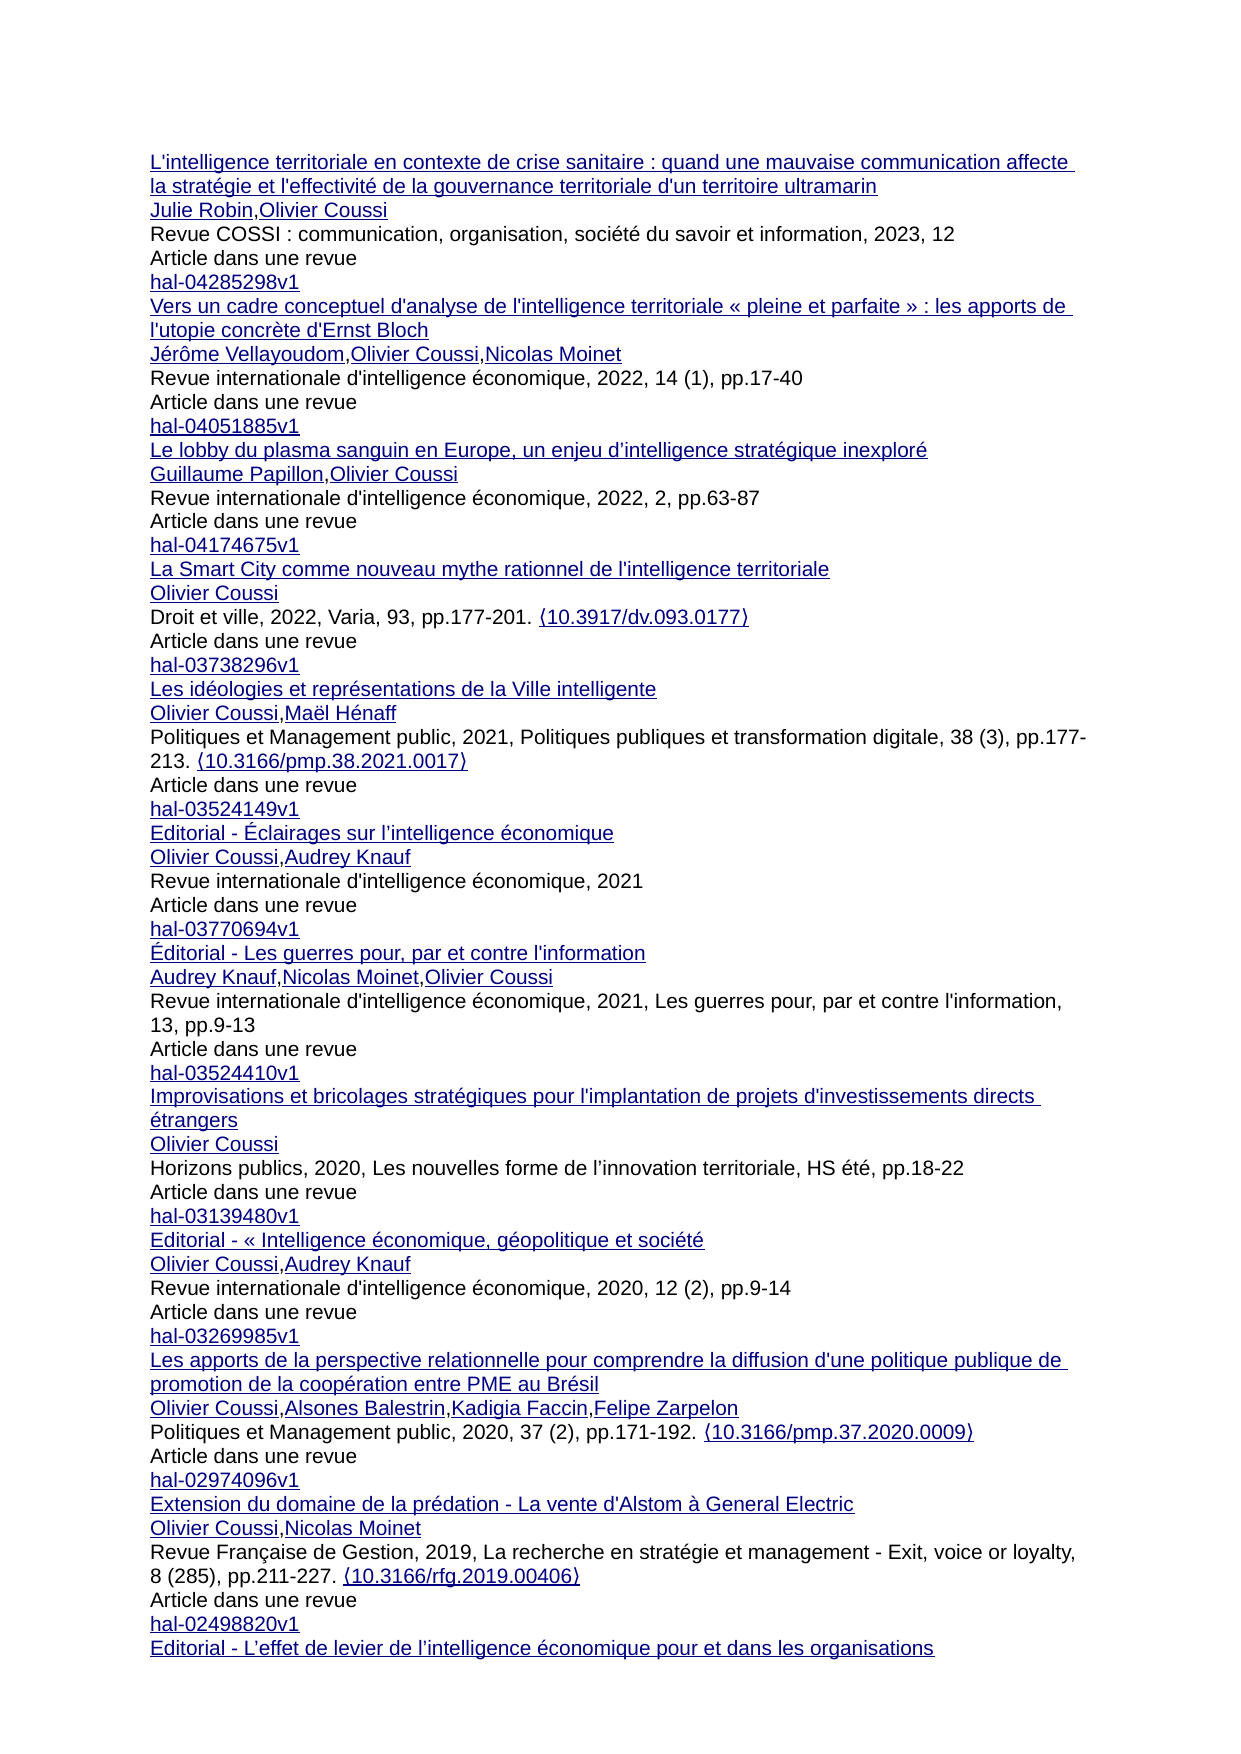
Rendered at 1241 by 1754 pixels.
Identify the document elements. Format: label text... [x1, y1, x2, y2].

table_cell Editorial - « Intelligence économique, géopolitique et société Olivier Coussi,Audrey Knauf Revue internationale d'intelligence économique, 2020, 12 (2), pp.9-14 Article dans une revue hal-03269985v1 [150, 1228, 1090, 1348]
table_cell Les idéologies et représentations de la Ville intelligente Olivier Coussi,Maël Hénaff Politiques et Management public, 2021, Politiques publiques et transformation digitale, 38 (3), pp.177-213. ⟨10.3166/pmp.38.2021.0017⟩ Article dans une revue hal-03524149v1 [150, 677, 1090, 821]
table_cell La Smart City comme nouveau mythe rationnel de l'intelligence territoriale Olivier Coussi Droit et ville, 2022, Varia, 93, pp.177-201. ⟨10.3917/dv.093.0177⟩ Article dans une revue hal-03738296v1 [150, 557, 1090, 677]
table_cell Vers un cadre conceptuel d'analyse de l'intelligence territoriale « pleine et parfaite » : les apports de l'utopie concrète d'Ernst Bloch Jérôme Vellayoudom,Olivier Coussi,Nicolas Moinet Revue internationale d'intelligence économique, 2022, 14 (1), pp.17-40 Article dans une revue hal-04051885v1 [150, 294, 1090, 437]
table_cell L'intelligence territoriale en contexte de crise sanitaire : quand une mauvaise communication affecte la stratégie et l'effectivité de la gouvernance territoriale d'un territoire ultramarin Julie Robin,Olivier Coussi Revue COSSI : communication, organisation, société du savoir et information, 2023, 12 Article dans une revue hal-04285298v1 [150, 150, 1090, 294]
table_cell Le lobby du plasma sanguin en Europe, un enjeu d’intelligence stratégique inexploré Guillaume Papillon,Olivier Coussi Revue internationale d'intelligence économique, 2022, 2, pp.63-87 Article dans une revue hal-04174675v1 [150, 438, 1090, 557]
table_cell Editorial - Éclairages sur l’intelligence économique Olivier Coussi,Audrey Knauf Revue internationale d'intelligence économique, 2021 Article dans une revue hal-03770694v1 [150, 821, 1090, 941]
table_cell Extension du domaine de la prédation - La vente d'Alstom à General Electric Olivier Coussi,Nicolas Moinet Revue Française de Gestion, 2019, La recherche en stratégie et management - Exit, voice or loyalty, 8 (285), pp.211-227. ⟨10.3166/rfg.2019.00406⟩ Article dans une revue hal-02498820v1 [150, 1492, 1090, 1635]
table_cell Éditorial - Les guerres pour, par et contre l'information Audrey Knauf,Nicolas Moinet,Olivier Coussi Revue internationale d'intelligence économique, 2021, Les guerres pour, par et contre l'information, 13, pp.9-13 Article dans une revue hal-03524410v1 [150, 941, 1090, 1084]
table_cell Improvisations et bricolages stratégiques pour l'implantation de projets d'investissements directs étrangers Olivier Coussi Horizons publics, 2020, Les nouvelles forme de l’innovation territoriale, HS été, pp.18-22 Article dans une revue hal-03139480v1 [150, 1084, 1090, 1228]
table_cell Editorial - L’effet de levier de l’intelligence économique pour et dans les organisations [150, 1635, 1090, 1659]
table_cell Les apports de la perspective relationnelle pour comprendre la diffusion d'une politique publique de promotion de la coopération entre PME au Brésil Olivier Coussi,Alsones Balestrin,Kadigia Faccin,Felipe Zarpelon Politiques et Management public, 2020, 37 (2), pp.171-192. ⟨10.3166/pmp.37.2020.0009⟩ Article dans une revue hal-02974096v1 [150, 1348, 1090, 1492]
